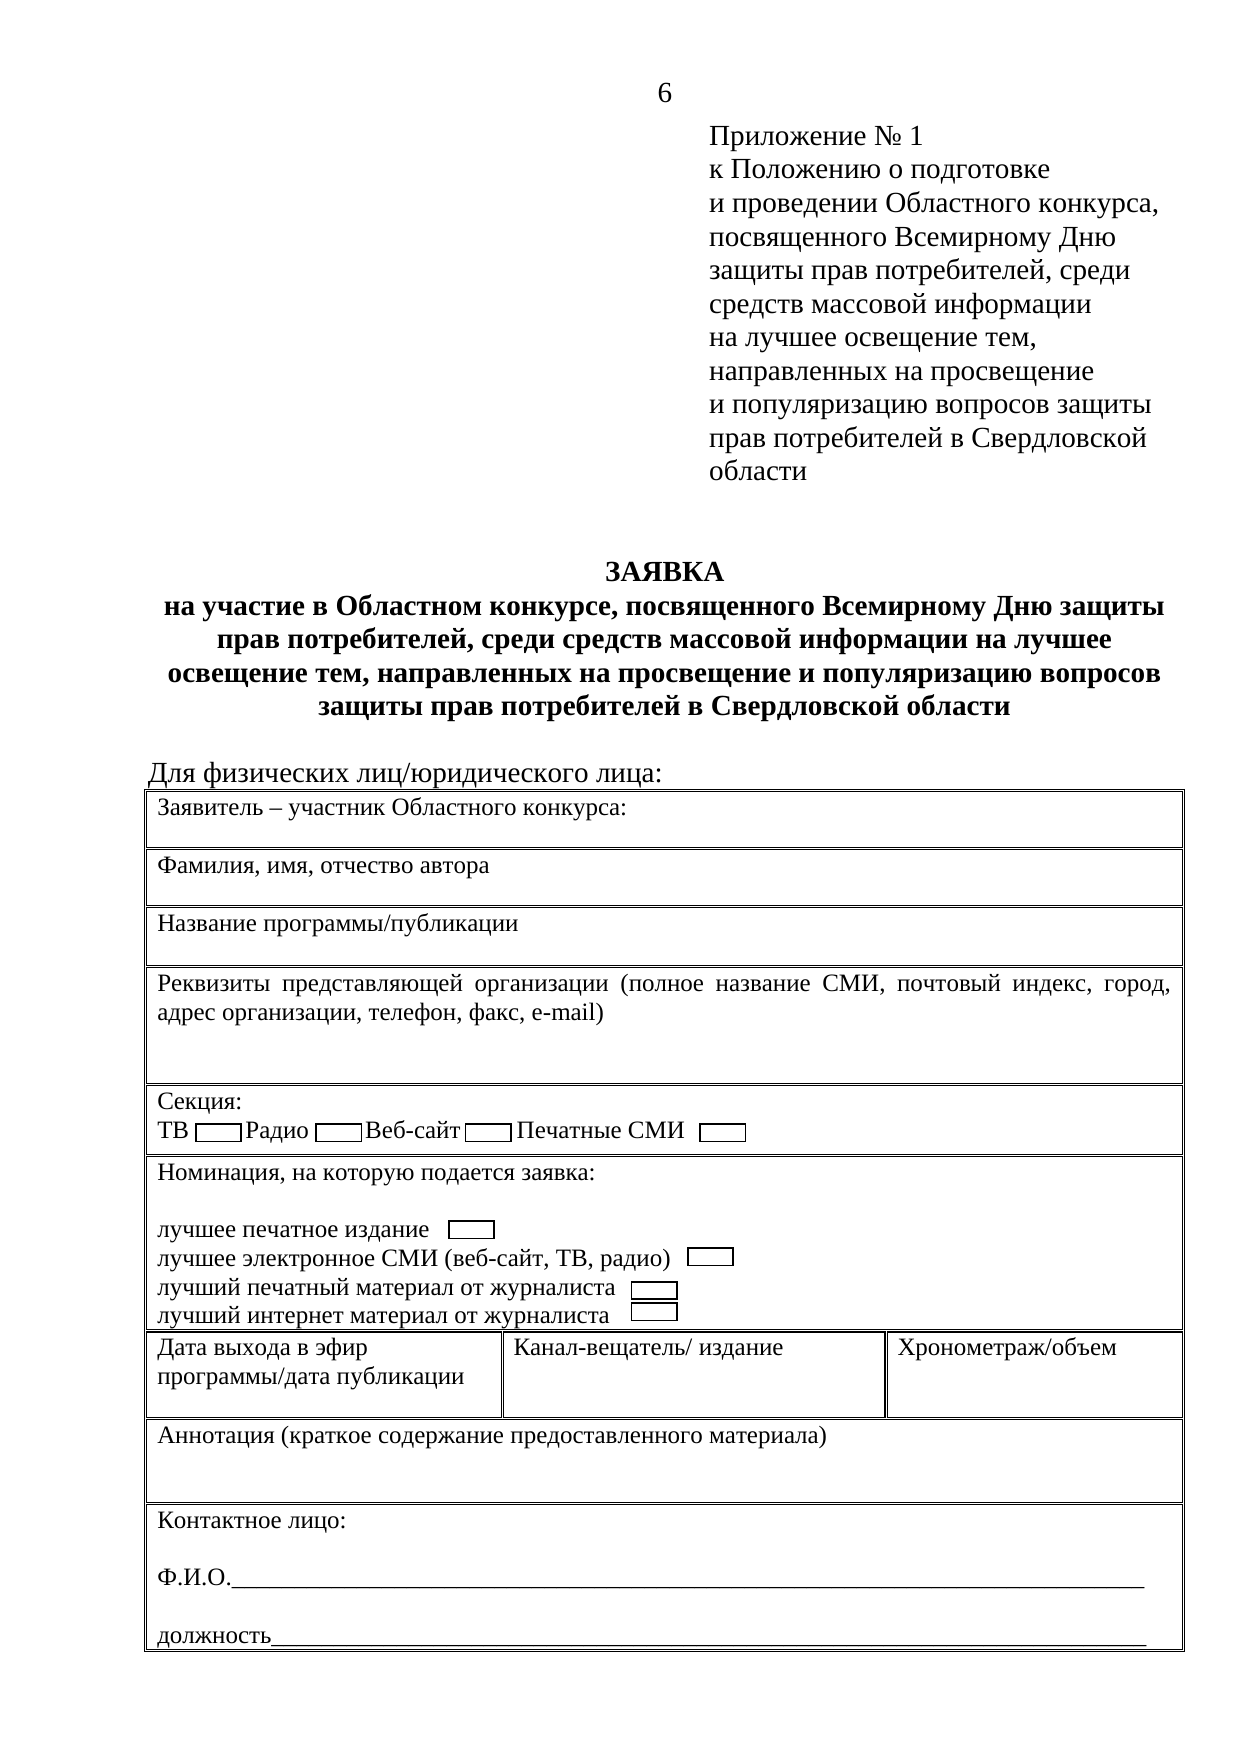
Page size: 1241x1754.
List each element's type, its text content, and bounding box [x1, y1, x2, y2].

text на участие в Областном конкурсе, посвященного Всемирному Дню защиты [148, 588, 1181, 621]
table_cell Секция: ТВ Радио Веб-сайт Печатные СМИ [147, 1086, 1182, 1154]
table_cell Контактное лицо: Ф.И.О._________________________________________________________________________ должность______________________________________________________________________ [147, 1505, 1182, 1648]
table_cell Аннотация (краткое содержание предоставленного материала) [147, 1420, 1182, 1502]
text к Положению о подготовке и проведении Областного конкурса, посвященного Всемирному Дню защиты прав потребителей, среди средств массовой информации на лучшее освещение тем, направленных на просвещение и популяризацию вопросов защиты прав потребителей в Свердловской области [709, 152, 1181, 487]
text прав потребителей, среди средств массовой информации на лучшее [148, 621, 1181, 655]
text Для физических лиц/юридического лица: [148, 755, 1181, 789]
text ЗАЯВКА [148, 554, 1181, 588]
table_cell Канал-вещатель/ издание [504, 1333, 884, 1417]
table_header Заявитель – участник Областного конкурса: [147, 792, 1182, 847]
table_cell Хронометраж/объем [888, 1333, 1182, 1417]
table_cell Фамилия, имя, отчество автора [147, 850, 1182, 904]
table_cell Дата выхода в эфир программы/дата публикации [147, 1333, 501, 1417]
table_cell Реквизиты представляющей организации (полное название СМИ, почтовый индекс, город, адрес организации, телефон, факс, e-mail) [147, 968, 1182, 1083]
text защиты прав потребителей в Свердловской области [148, 688, 1181, 722]
table_cell Название программы/публикации [147, 908, 1182, 965]
text освещение тем, направленных на просвещение и популяризацию вопросов [148, 655, 1181, 688]
table_cell Номинация, на которую подается заявка: лучшее печатное издание лучшее электронное СМИ (веб-сайт, ТВ, радио) лучший печатный материал от журналиста лучший интернет материал от журналиста [147, 1157, 1182, 1329]
text Приложение № 1 [709, 118, 1181, 152]
